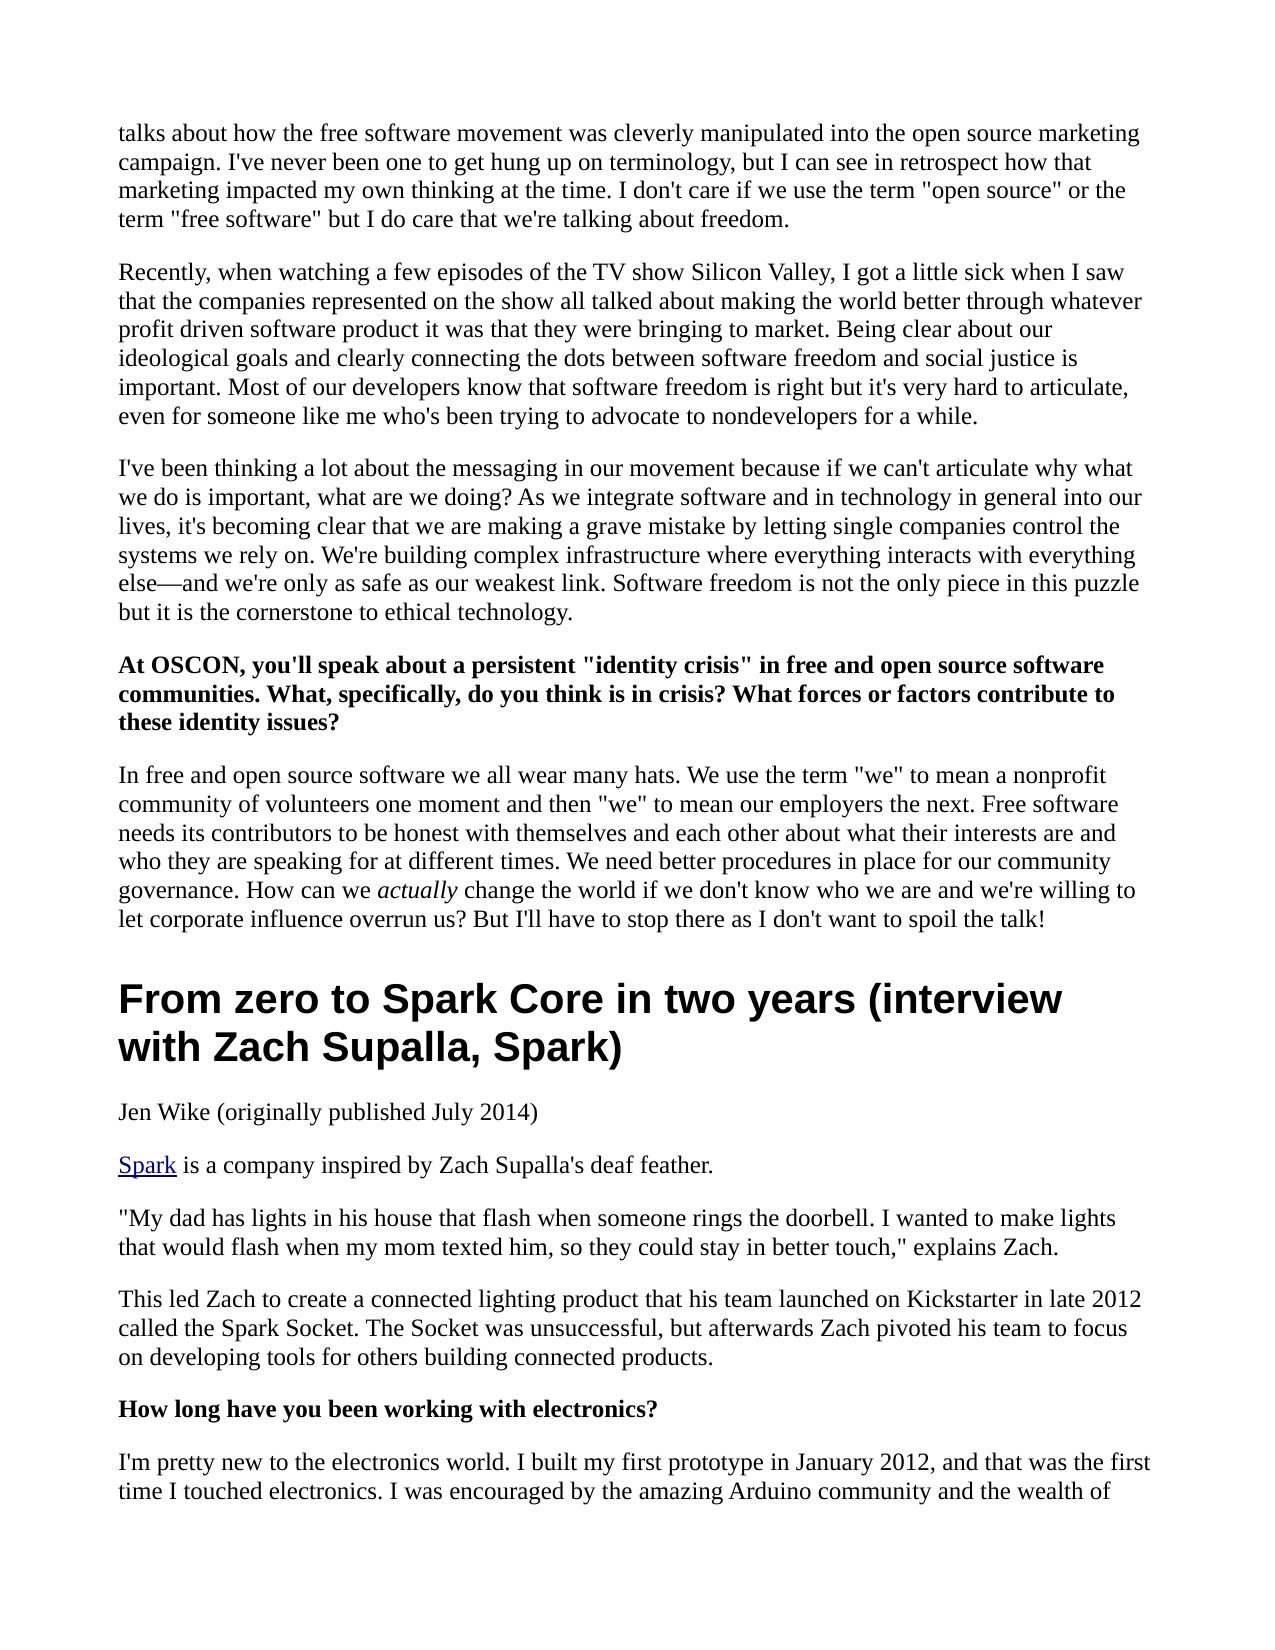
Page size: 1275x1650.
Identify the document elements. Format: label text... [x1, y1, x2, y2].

text This led Zach to create a connected lighting product that his team launched on Kickstarter in late 2012 called the Spark Socket. The Socket was unsuccessful, but afterwards Zach pivoted his team to focus on developing tools for others building connected products. [118, 1284, 1157, 1371]
text I've been thinking a lot about the messaging in our movement because if we can't articulate why what we do is important, what are we doing? As we integrate software and in technology in general into our lives, it's becoming clear that we are making a grave mistake by letting single companies control the systems we rely on. We're building complex infrastructure where everything interacts with everything else—and we're only as safe as our weakest link. Software freedom is not the only piece in this puzzle but it is the cornerstone to ethical technology. [118, 453, 1157, 626]
text Jen Wike (originally published July 2014) [118, 1097, 1157, 1126]
text How long have you been working with electronics? [118, 1394, 1157, 1423]
subtitle From zero to Spark Core in two years (interview with Zach Supalla, Spark) [118, 975, 1157, 1071]
text Spark is a company inspired by Zach Supalla's deaf feather. [118, 1150, 1157, 1179]
text Recently, when watching a few episodes of the TV show Silicon Valley, I got a little sick when I saw that the companies represented on the show all talked about making the world better through whatever profit driven software product it was that they were bringing to market. Being clear about our ideological goals and clearly connecting the dots between software freedom and social justice is important. Most of our developers know that software freedom is right but it's very hard to articulate, even for someone like me who's been trying to advocate to nondevelopers for a while. [118, 257, 1157, 429]
text In free and open source software we all wear many hats. We use the term "we" to mean a nonprofit community of volunteers one moment and then "we" to mean our employers the next. Free software needs its contributors to be honest with themselves and each other about what their interests are and who they are speaking for at different times. We need better procedures in place for our community governance. How can we actually change the world if we don't know who we are and we're willing to let corporate influence overrun us? But I'll have to stop there as I don't want to spoil the talk! [118, 760, 1157, 933]
text I'm pretty new to the electronics world. I built my first prototype in January 2012, and that was the first time I touched electronics. I was encouraged by the amazing Arduino community and the wealth of [118, 1447, 1157, 1505]
text "My dad has lights in his house that flash when someone rings the doorbell. I wanted to make lights that would flash when my mom texted him, so they could stay in better touch," explains Zach. [118, 1203, 1157, 1260]
text At OSCON, you'll speak about a persistent "identity crisis" in free and open source software communities. What, specifically, do you think is in crisis? What forces or factors contribute to these identity issues? [118, 650, 1157, 736]
text talks about how the free software movement was cleverly manipulated into the open source marketing campaign. I've never been one to get hung up on terminology, but I can see in retrospect how that marketing impacted my own thinking at the time. I don't care if we use the term "open source" or the term "free software" but I do care that we're talking about freedom. [118, 118, 1157, 233]
